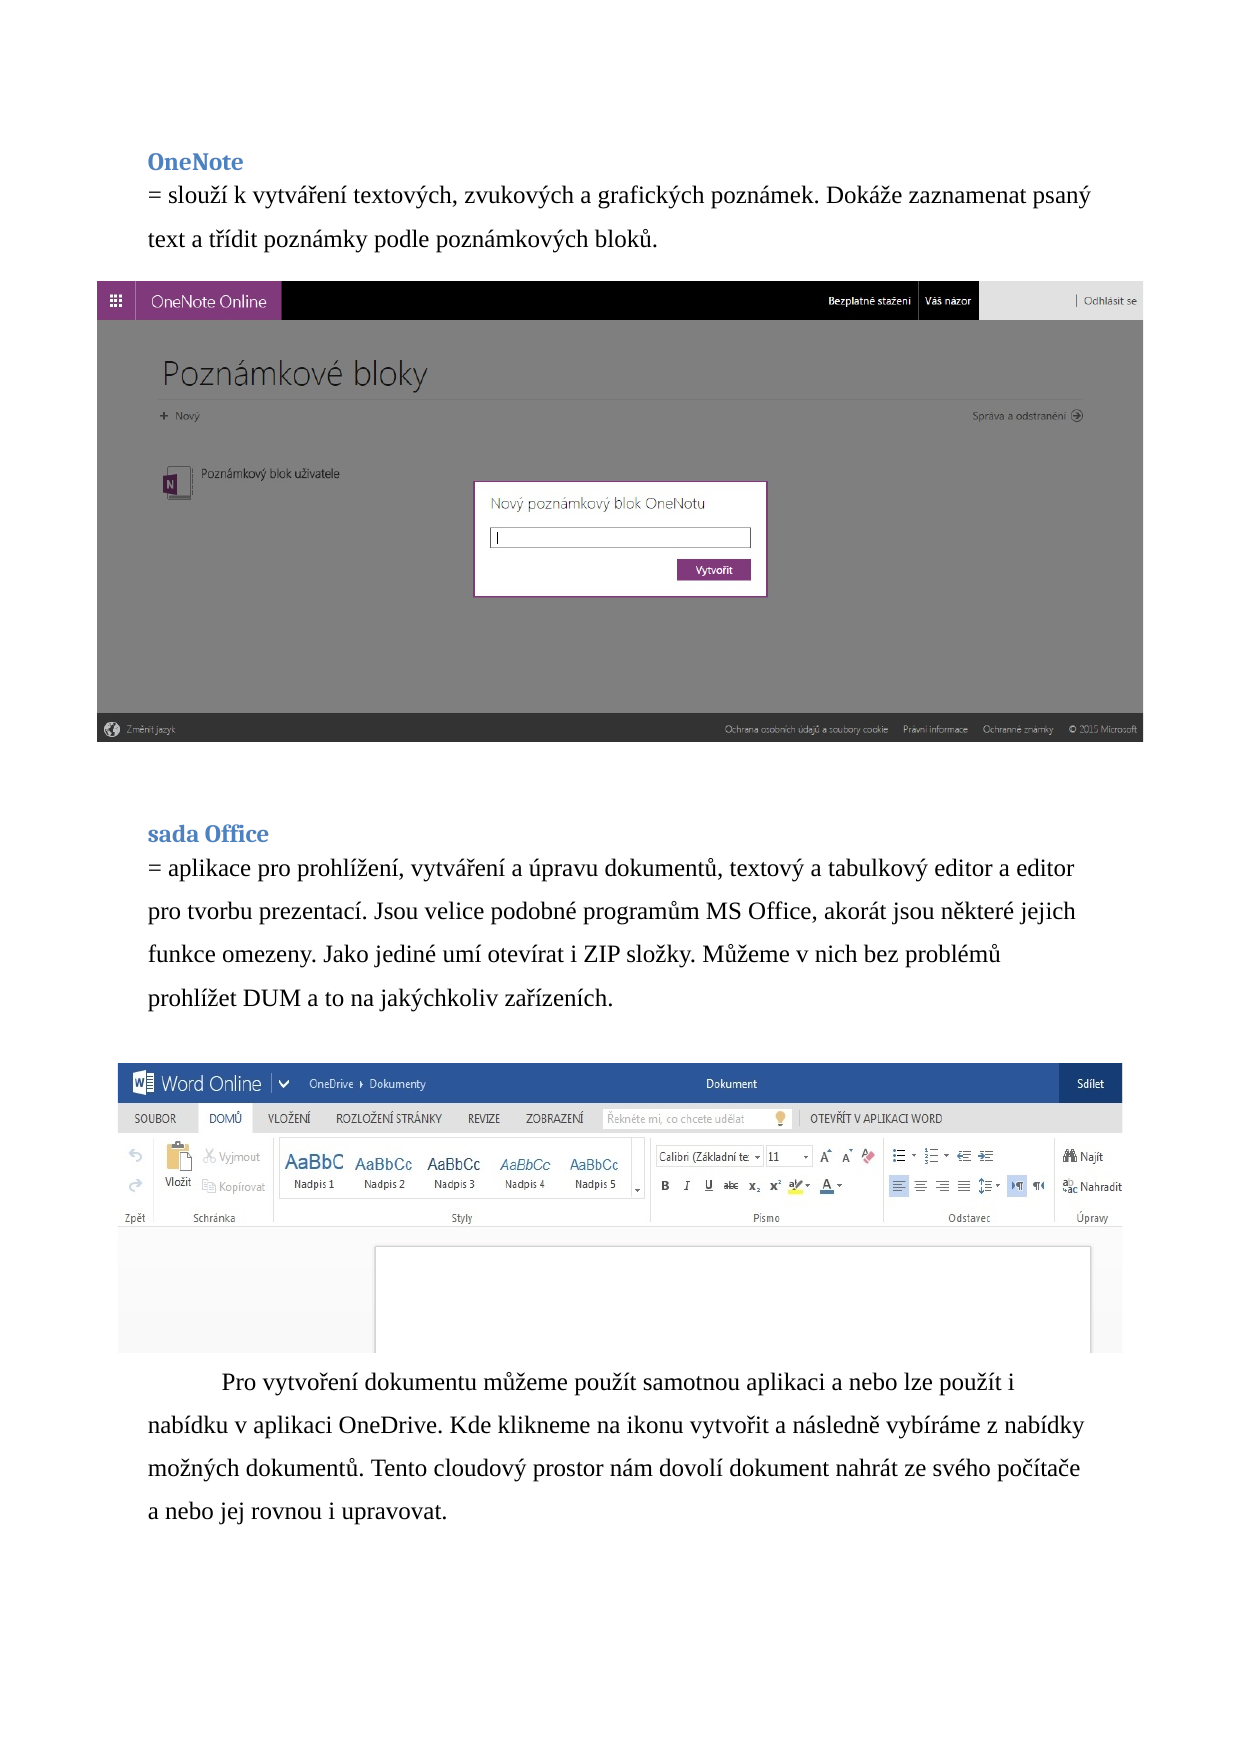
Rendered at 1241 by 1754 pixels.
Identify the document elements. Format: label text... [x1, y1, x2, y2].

text [148, 1040, 1093, 1063]
text = slouží k vytváření textových, zvukových a grafických poznámek. Dokáže zaznamenat psaný text a třídit poznámky podle poznámkových bloků. [148, 181, 1093, 252]
text Pro vytvoření dokumentu můžeme použít samotnou aplikaci a nebo lze použít i nabídku v aplikaci OneDrive. Kde klikneme na ikonu vytvořit a následně vybíráme z nabídky možných dokumentů. Tento cloudový prostor nám dovolí dokument nahrát ze svého počítače a nebo jej rovnou i upravovat. [148, 1353, 1093, 1525]
picture [97, 281, 1144, 742]
subtitle OneNote [148, 148, 1093, 176]
picture [117, 1063, 1123, 1353]
subtitle sada Office [148, 820, 1093, 849]
text = aplikace pro prohlížení, vytváření a úpravu dokumentů, textový a tabulkový editor a editor pro tvorbu prezentací. Jsou velice podobné programům MS Office, akorát jsou některé jejich funkce omezeny. Jako jediné umí otevírat i ZIP složky. Můžeme v nich bez problémů prohlížet DUM a to na jakýchkoliv zařízeních. [148, 853, 1093, 1011]
